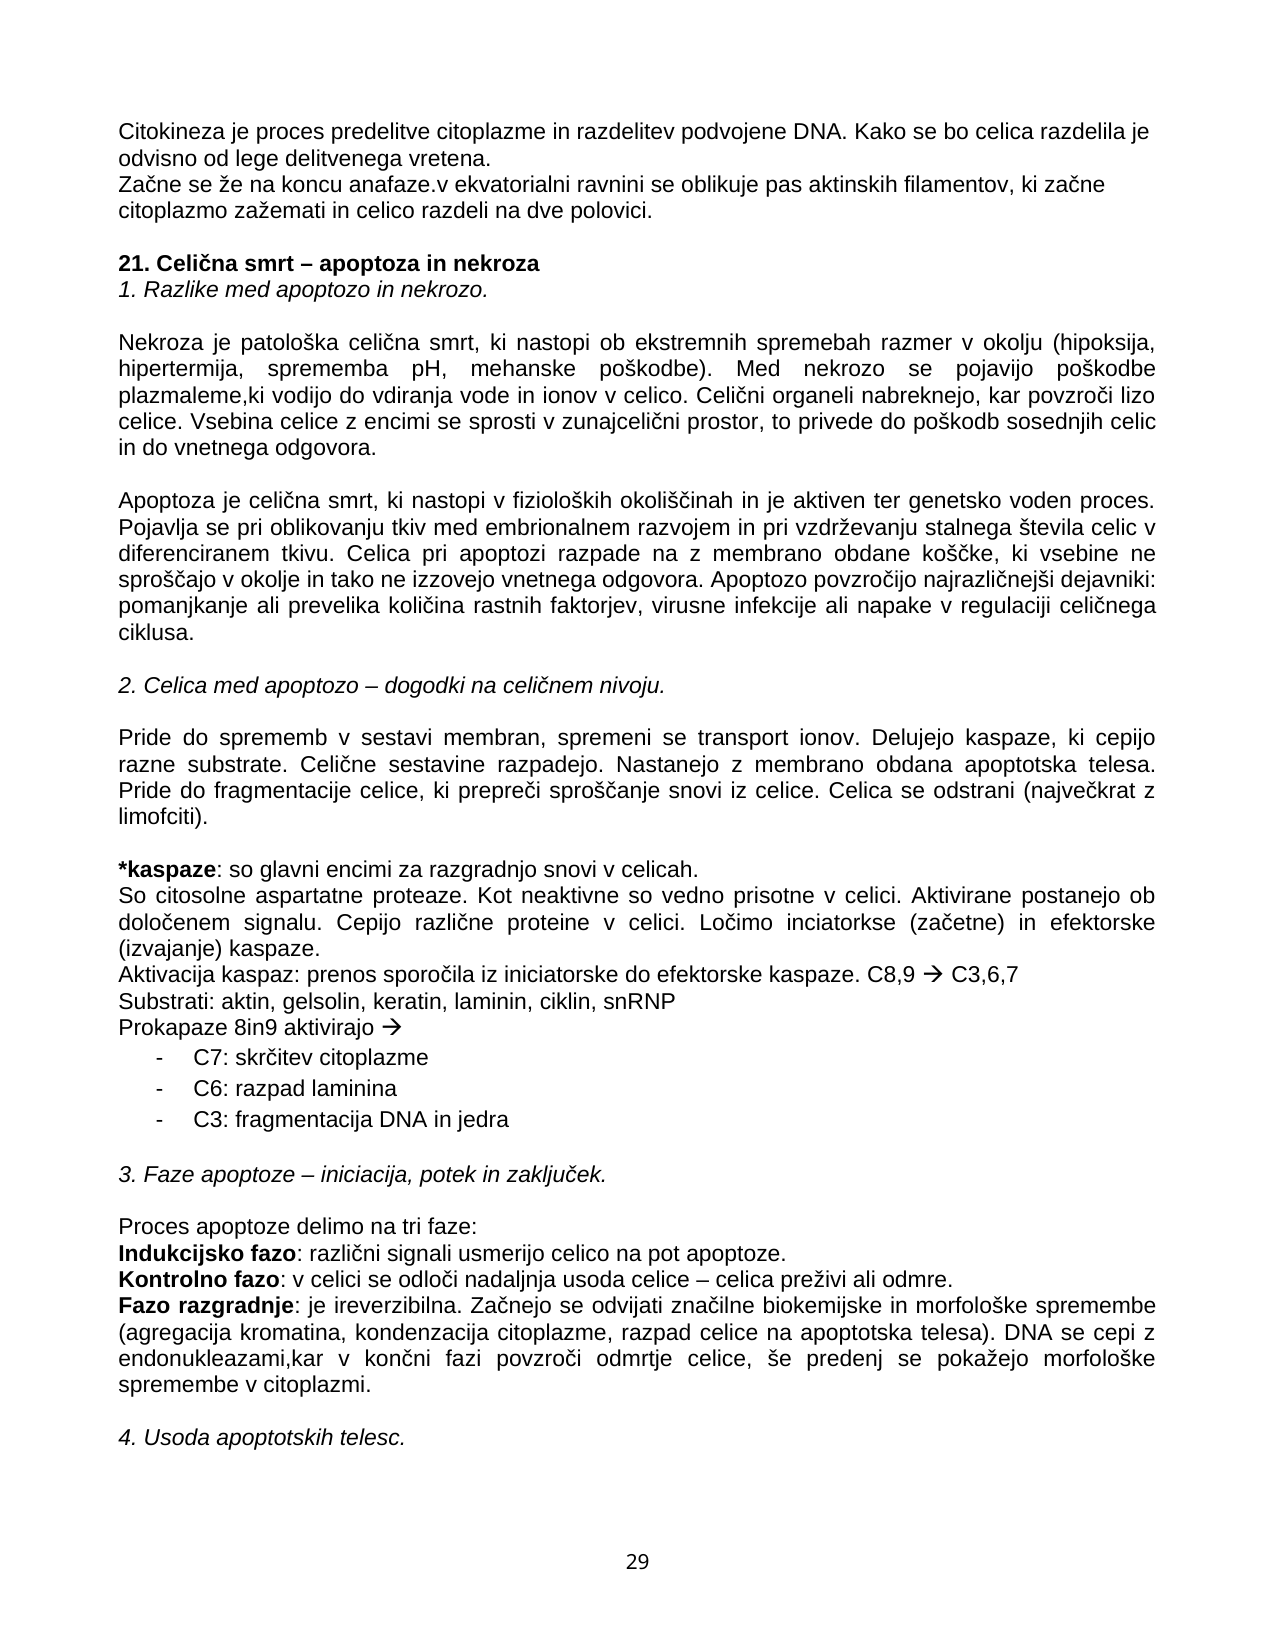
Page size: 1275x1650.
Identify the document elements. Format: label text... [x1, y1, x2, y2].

text Citokineza je proces predelitve citoplazme in razdelitev podvojene DNA. Kako se bo celica razdelila je odvisno od lege delitvenega vretena. [118, 118, 1157, 171]
text Aktivacija kaspaz: prenos sporočila iz iniciatorske do efektorske kaspaze. C8,9  C3,6,7 [118, 961, 1157, 988]
text 1. Razlike med apoptozo in nekrozo. [118, 276, 1157, 303]
text Nekroza je patološka celična smrt, ki nastopi ob ekstremnih spremebah razmer v okolju (hipoksija, hipertermija, sprememba pH, mehanske poškodbe). Med nekrozo se pojavijo poškodbe plazmaleme,ki vodijo do vdiranja vode in ionov v celico. Celični organeli nabreknejo, kar povzroči lizo celice. Vsebina celice z encimi se sprosti v zunajcelični prostor, to privede do poškodb sosednjih celic in do vnetnega odgovora. [118, 329, 1157, 461]
list C7: skrčitev citoplazme [156, 1041, 1157, 1072]
list C6: razpad laminina [156, 1072, 1157, 1103]
text 4. Usoda apoptotskih telesc. [118, 1424, 1157, 1451]
text Kontrolno fazo: v celici se odloči nadaljnja usoda celice – celica preživi ali odmre. [118, 1266, 1157, 1292]
text Začne se že na koncu anafaze.v ekvatorialni ravnini se oblikuje pas aktinskih filamentov, ki začne citoplazmo zažemati in celico razdeli na dve polovici. [118, 171, 1157, 223]
text Indukcijsko fazo: različni signali usmerijo celico na pot apoptoze. [118, 1240, 1157, 1266]
text Fazo razgradnje: je ireverzibilna. Začnejo se odvijati značilne biokemijske in morfološke spremembe (agregacija kromatina, kondenzacija citoplazme, razpad celice na apoptotska telesa). DNA se cepi z endonukleazami,kar v končni fazi povzroči odmrtje celice, še predenj se pokažejo morfološke spremembe v citoplazmi. [118, 1292, 1157, 1398]
text *kaspaze: so glavni encimi za razgradnjo snovi v celicah. [118, 856, 1157, 882]
text Prokapaze 8in9 aktivirajo  [118, 1014, 1157, 1041]
text Pride do sprememb v sestavi membran, spremeni se transport ionov. Delujejo kaspaze, ki cepijo razne substrate. Celične sestavine razpadejo. Nastanejo z membrano obdana apoptotska telesa. Pride do fragmentacije celice, ki prepreči sproščanje snovi iz celice. Celica se odstrani (največkrat z limofciti). [118, 724, 1157, 830]
text Substrati: aktin, gelsolin, keratin, laminin, ciklin, snRNP [118, 988, 1157, 1014]
text Apoptoza je celična smrt, ki nastopi v fizioloških okoliščinah in je aktiven ter genetsko voden proces. Pojavlja se pri oblikovanju tkiv med embrionalnem razvojem in pri vzdrževanju stalnega števila celic v diferenciranem tkivu. Celica pri apoptozi razpade na z membrano obdane koščke, ki vsebine ne sproščajo v okolje in tako ne izzovejo vnetnega odgovora. Apoptozo povzročijo najrazličnejši dejavniki: pomanjkanje ali prevelika količina rastnih faktorjev, virusne infekcije ali napake v regulaciji celičnega ciklusa. [118, 487, 1157, 645]
text 3. Faze apoptoze – iniciacija, potek in zaključek. [118, 1161, 1157, 1187]
list C3: fragmentacija DNA in jedra [156, 1103, 1157, 1134]
text 21. Celična smrt – apoptoza in nekroza [118, 250, 1157, 276]
text 2. Celica med apoptozo – dogodki na celičnem nivoju. [118, 672, 1157, 698]
text Proces apoptoze delimo na tri faze: [118, 1213, 1157, 1240]
text So citosolne aspartatne proteaze. Kot neaktivne so vedno prisotne v celici. Aktivirane postanejo ob določenem signalu. Cepijo različne proteine v celici. Ločimo inciatorkse (začetne) in efektorske (izvajanje) kaspaze. [118, 882, 1157, 961]
